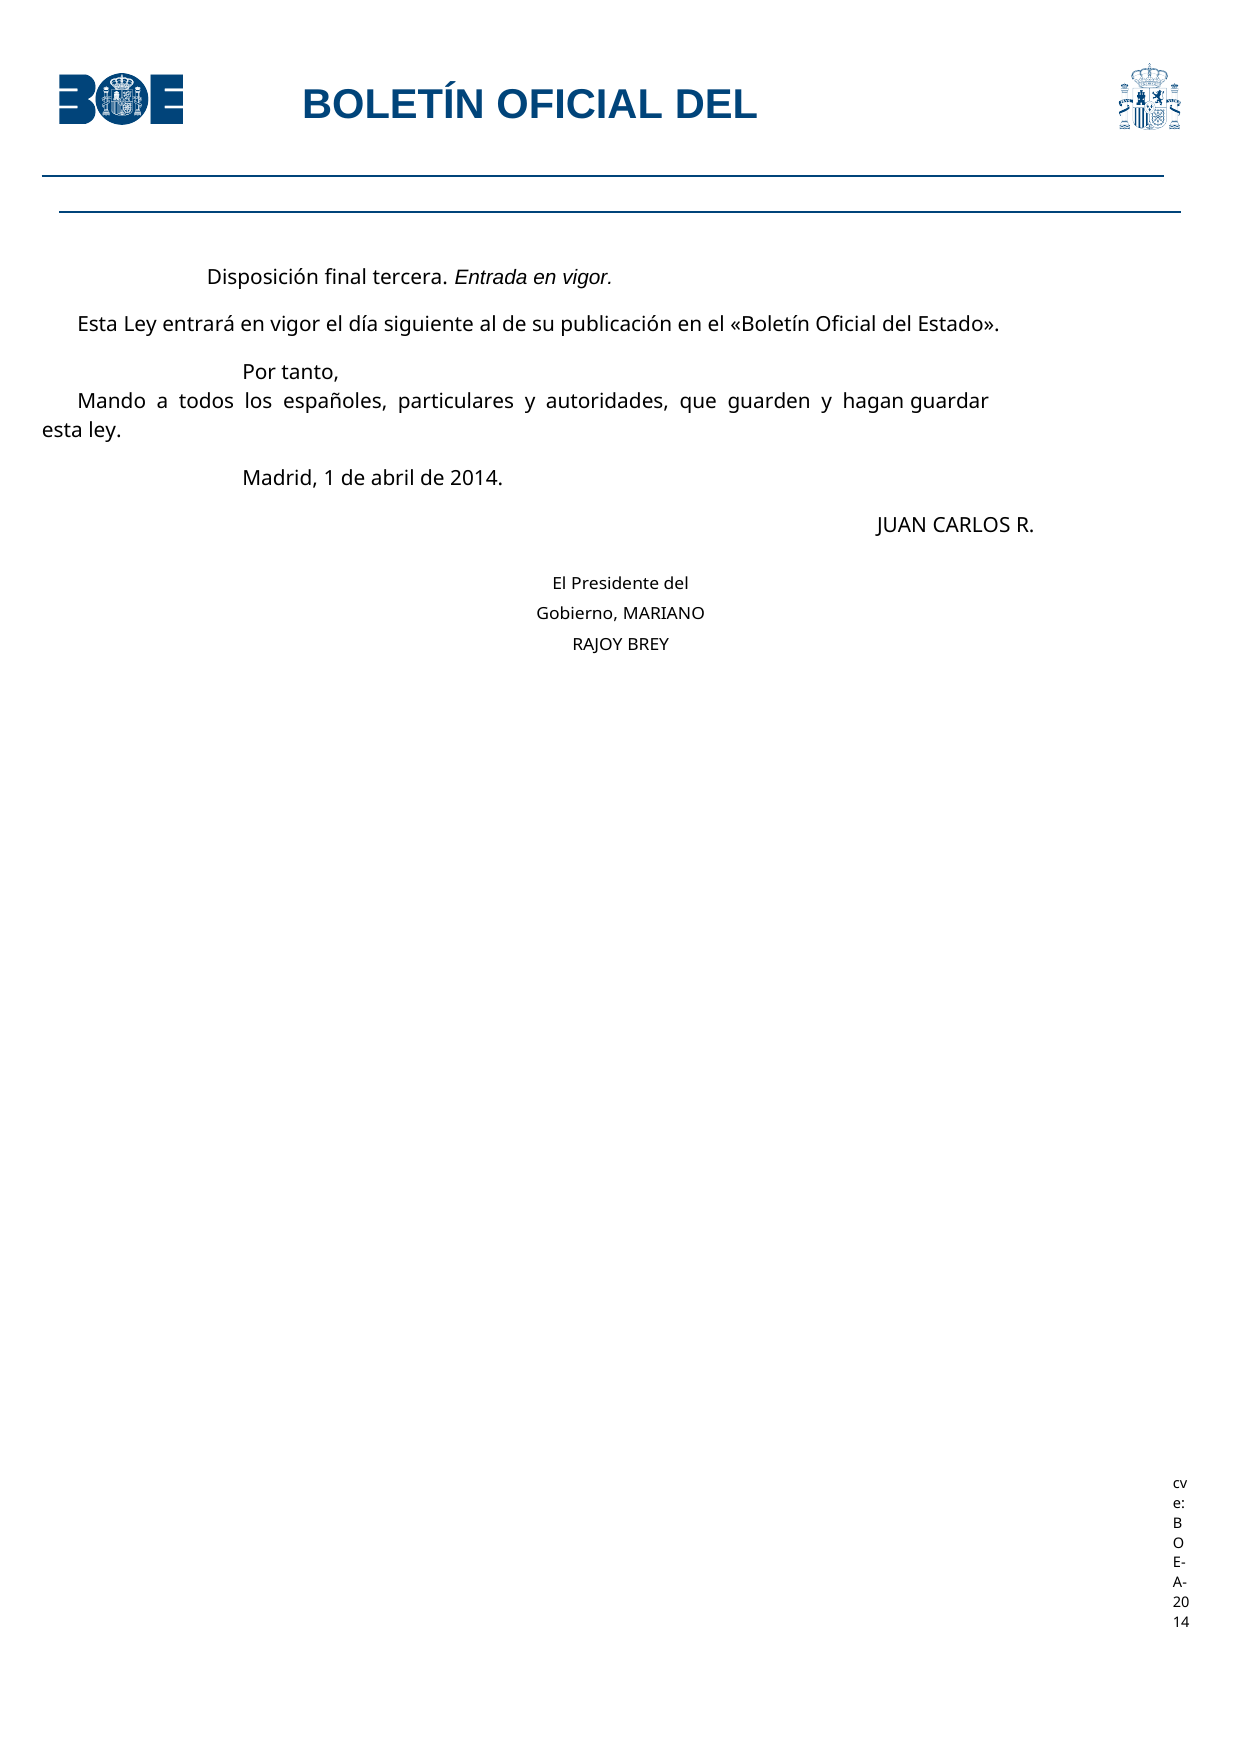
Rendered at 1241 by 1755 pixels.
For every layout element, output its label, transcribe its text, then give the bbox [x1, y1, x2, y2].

text El Presidente del Gobierno, MARIANO RAJOY BREY [513, 571, 728, 655]
text Mando a todos los españoles, particulares y autoridades, que guarden y hagan guardar esta ley. [42, 386, 1034, 444]
text Madrid, 1 de abril de 2014. [242, 463, 1199, 491]
text Esta Ley entrará en vigor el día siguiente al de su publicación en el «Boletín Oficial del Estado». [42, 309, 1034, 338]
text Por tanto, [242, 357, 1199, 385]
text Disposición final tercera. Entrada en vigor. [207, 262, 1199, 291]
text JUAN CARLOS R. [42, 510, 1034, 538]
text cve: BOE-A-2014-3520 [1173, 1473, 1191, 1626]
